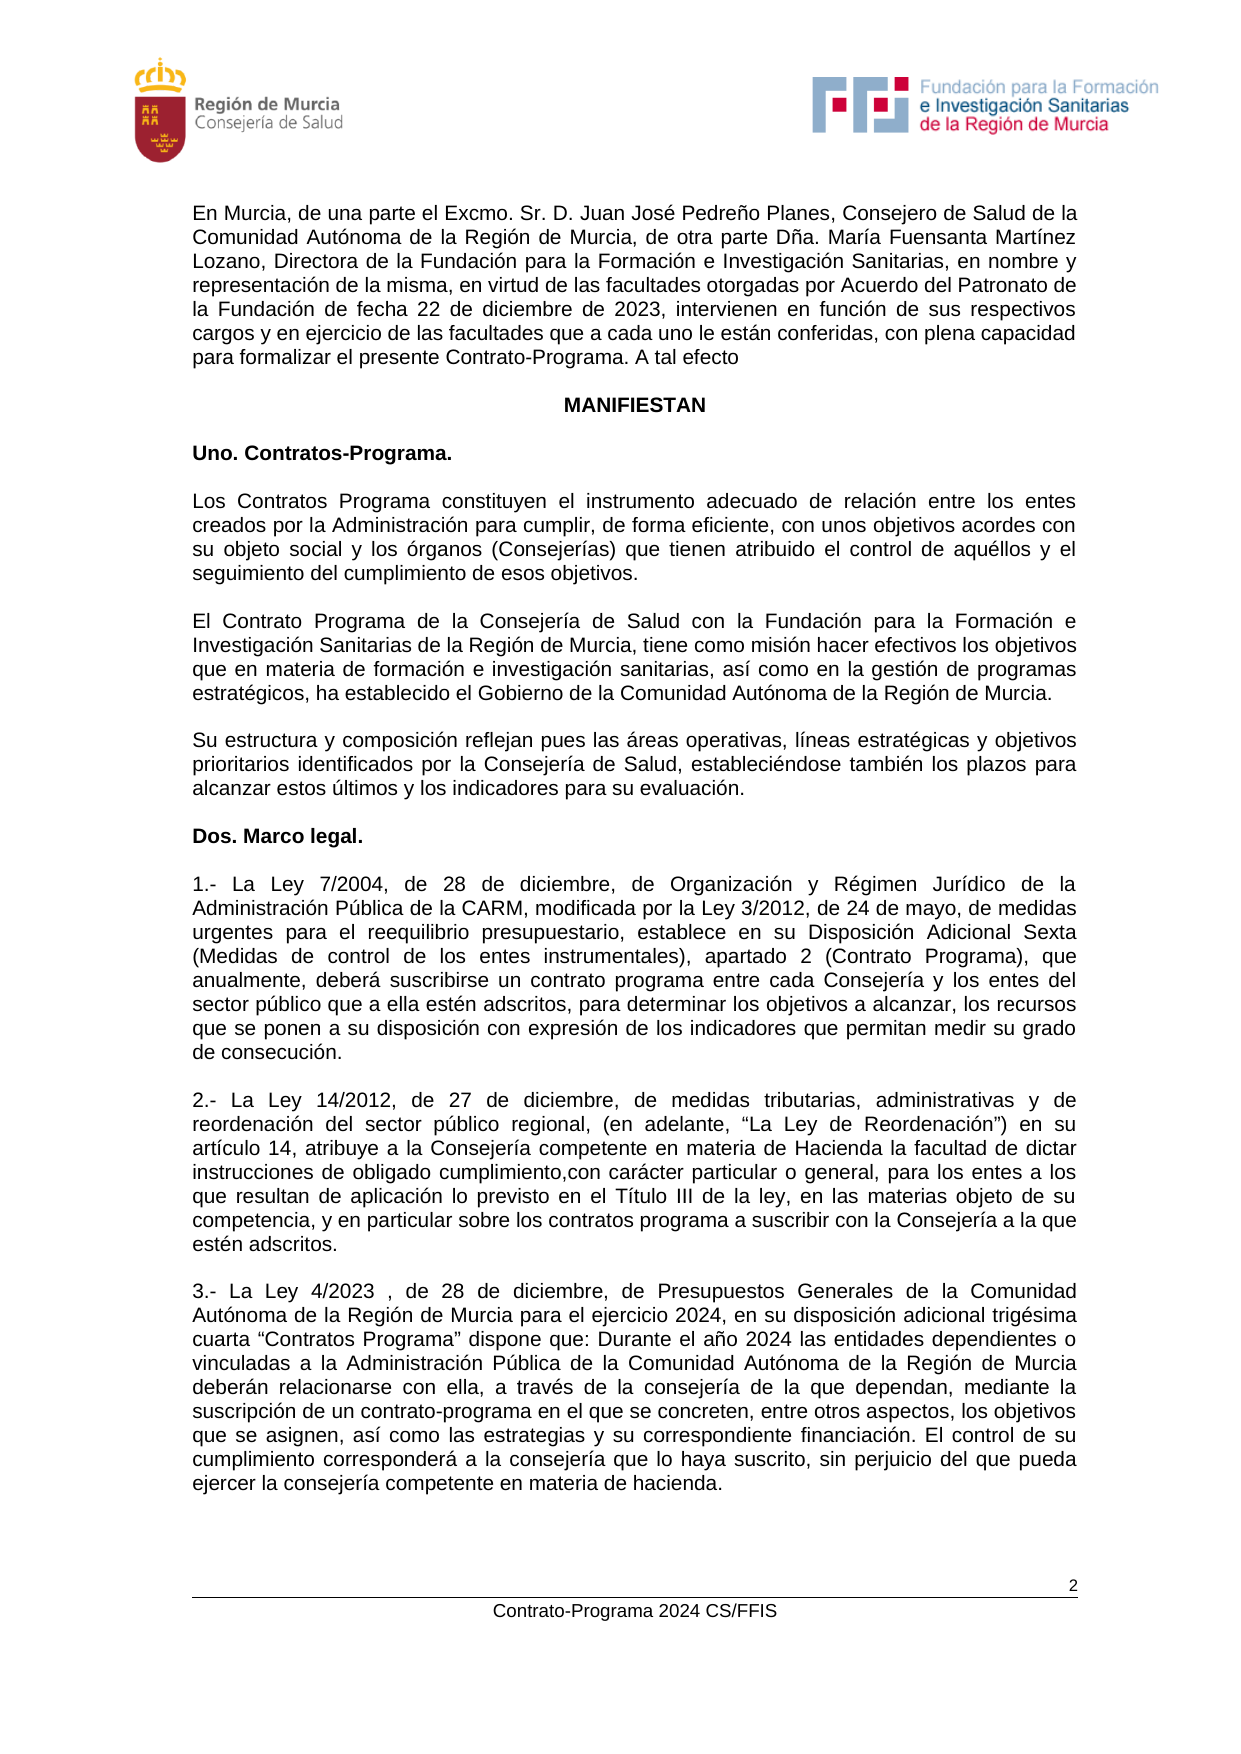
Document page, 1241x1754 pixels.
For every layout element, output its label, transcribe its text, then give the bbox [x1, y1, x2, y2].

text Dos. Marco legal. [192, 824, 1078, 848]
text Uno. Contratos-Programa. [192, 441, 1078, 465]
text 1.- La Ley 7/2004, de 28 de diciembre, de Organización y Régimen Jurídico de la Administración Pública de la CARM, modificada por la Ley 3/2012, de 24 de mayo, de medidas urgentes para el reequilibrio presupuestario, establece en su Disposición Adicional Sexta (Medidas de control de los entes instrumentales), apartado 2 (Contrato Programa), que anualmente, deberá suscribirse un contrato programa entre cada Consejería y los entes del sector público que a ella estén adscritos, para determinar los objetivos a alcanzar, los recursos que se ponen a su disposición con expresión de los indicadores que permitan medir su grado de consecución. [192, 872, 1078, 1064]
text El Contrato Programa de la Consejería de Salud con la Fundación para la Formación e Investigación Sanitarias de la Región de Murcia, tiene como misión hacer efectivos los objetivos que en materia de formación e investigación sanitarias, así como en la gestión de programas estratégicos, ha establecido el Gobierno de la Comunidad Autónoma de la Región de Murcia. [192, 608, 1078, 704]
text En Murcia, de una parte el Excmo. Sr. D. Juan José Pedreño Planes, Consejero de Salud de la Comunidad Autónoma de la Región de Murcia, de otra parte Dña. María Fuensanta Martínez Lozano, Directora de la Fundación para la Formación e Investigación Sanitarias, en nombre y representación de la misma, en virtud de las facultades otorgadas por Acuerdo del Patronato de la Fundación de fecha 22 de diciembre de 2023, intervienen en función de sus respectivos cargos y en ejercicio de las facultades que a cada uno le están conferidas, con plena capacidad para formalizar el presente Contrato-Programa. A tal efecto [192, 201, 1078, 369]
text Los Contratos Programa constituyen el instrumento adecuado de relación entre los entes creados por la Administración para cumplir, de forma eficiente, con unos objetivos acordes con su objeto social y los órganos (Consejerías) que tienen atribuido el control de aquéllos y el seguimiento del cumplimiento de esos objetivos. [192, 489, 1078, 584]
text 2.- La Ley 14/2012, de 27 de diciembre, de medidas tributarias, administrativas y de reordenación del sector público regional, (en adelante, “La Ley de Reordenación”) en su artículo 14, atribuye a la Consejería competente en materia de Hacienda la facultad de dictar instrucciones de obligado cumplimiento,con carácter particular o general, para los entes a los que resultan de aplicación lo previsto en el Título III de la ley, en las materias objeto de su competencia, y en particular sobre los contratos programa a suscribir con la Consejería a la que estén adscritos. [192, 1088, 1078, 1255]
text 3.- La Ley 4/2023 , de 28 de diciembre, de Presupuestos Generales de la Comunidad Autónoma de la Región de Murcia para el ejercicio 2024, en su disposición adicional trigésima cuarta “Contratos Programa” dispone que: Durante el año 2024 las entidades dependientes o vinculadas a la Administración Pública de la Comunidad Autónoma de la Región de Murcia deberán relacionarse con ella, a través de la consejería de la que dependan, mediante la suscripción de un contrato-programa en el que se concreten, entre otros aspectos, los objetivos que se asignen, así como las estrategias y su correspondiente financiación. El control de su cumplimiento corresponderá a la consejería que lo haya suscrito, sin perjuicio del que pueda ejercer la consejería competente en materia de hacienda. [192, 1279, 1078, 1495]
text Su estructura y composición reflejan pues las áreas operativas, líneas estratégicas y objetivos prioritarios identificados por la Consejería de Salud, estableciéndose también los plazos para alcanzar estos últimos y los indicadores para su evaluación. [192, 728, 1078, 800]
text MANIFIESTAN [192, 393, 1078, 417]
